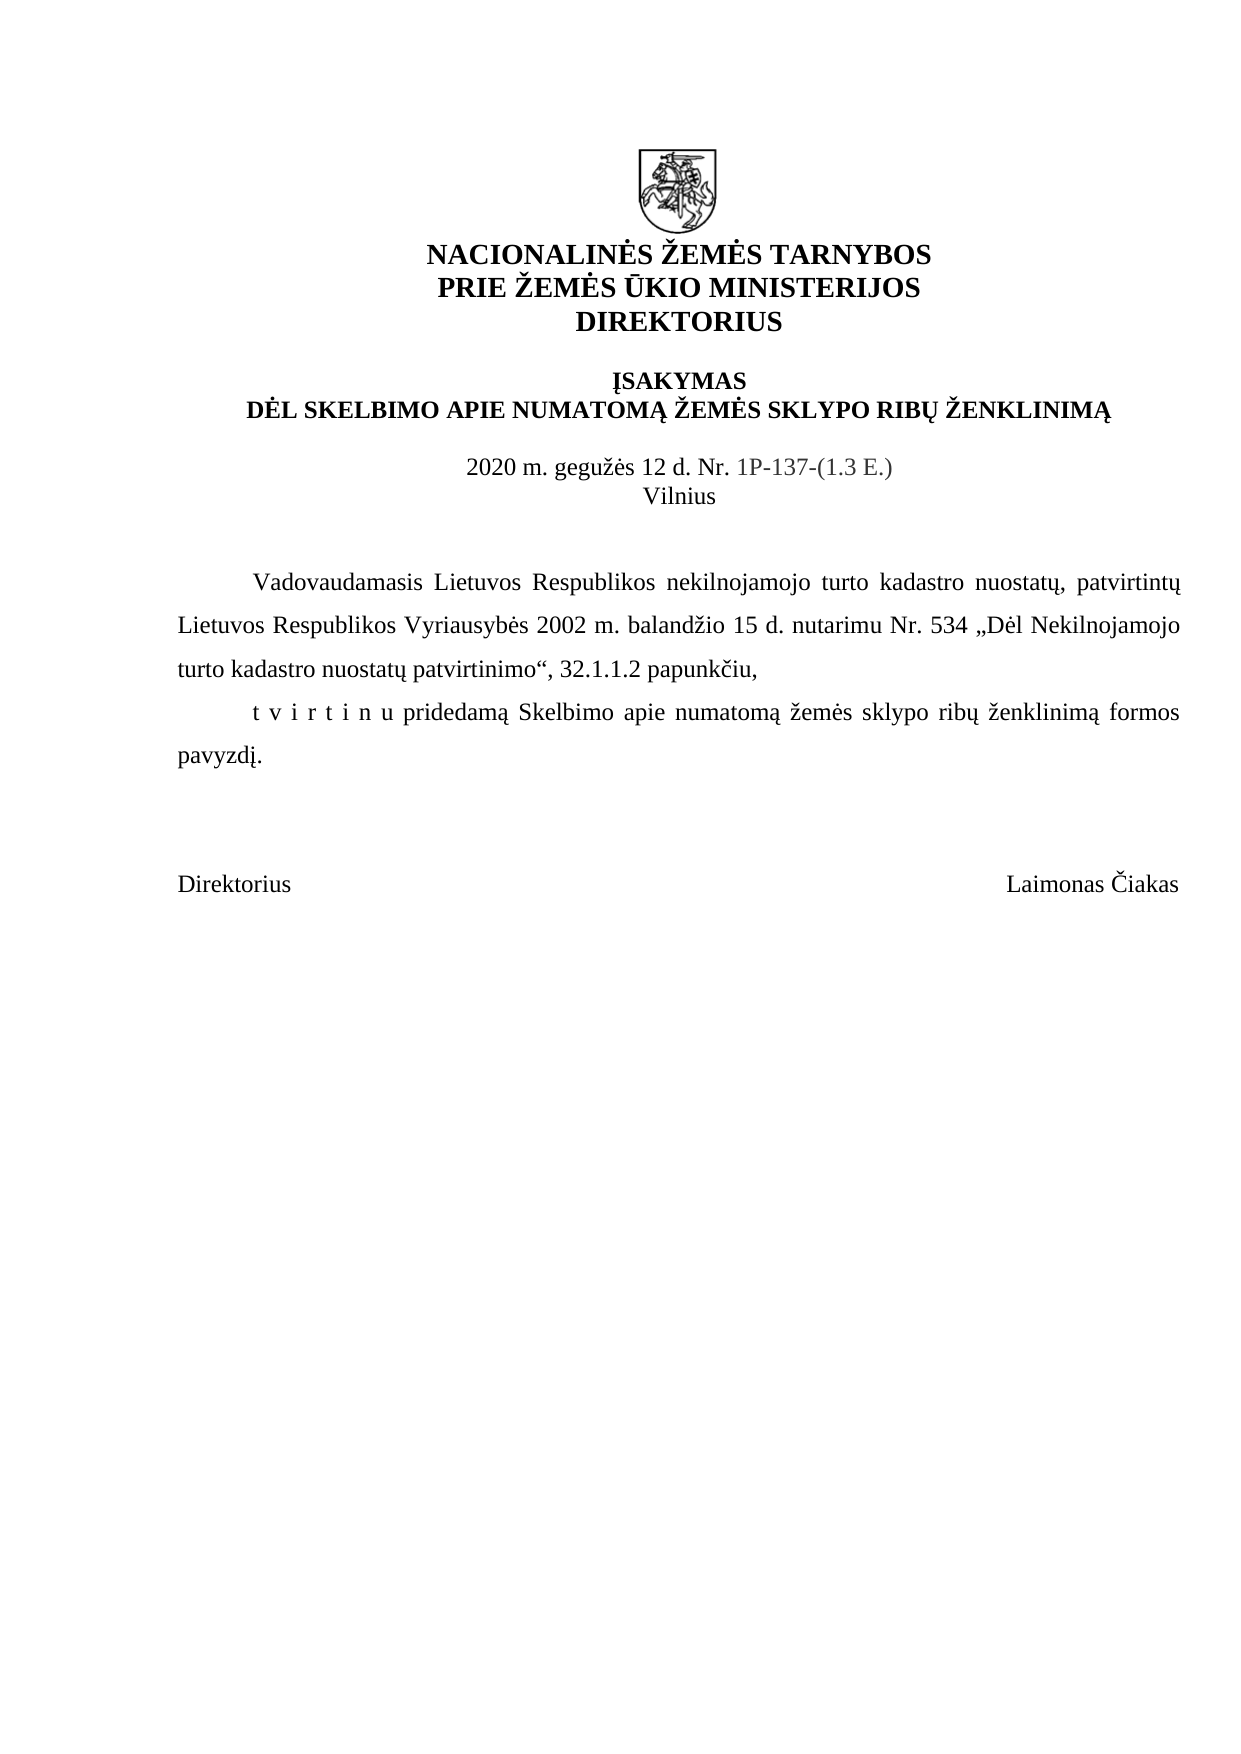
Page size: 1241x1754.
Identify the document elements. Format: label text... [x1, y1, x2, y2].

text PRIE ŽEMĖS ŪKIO MINISTERIJOS [177, 270, 1181, 304]
text Vadovaudamasis Lietuvos Respublikos nekilnojamojo turto kadastro nuostatų, patvirtintų Lietuvos Respublikos Vyriausybės 2002 m. balandžio 15 d. nutarimu Nr. 534 „Dėl Nekilnojamojo turto kadastro nuostatų patvirtinimo“, 32.1.1.2 papunkčiu, [177, 567, 1181, 682]
text 2020 m. gegužės 12 d. Nr. 1P-137-(1.3 E.) [177, 452, 1181, 481]
text Direktorius Laimonas Čiakas [177, 869, 1181, 898]
text t v i r t i n u pridedamą Skelbimo apie numatomą žemės sklypo ribų ženklinimą formos pavyzdį. [177, 697, 1181, 769]
text Vilnius [177, 481, 1181, 510]
text DIREKTORIUS [177, 304, 1181, 337]
text Dėl skelbimo apie numatomą žemės sklypo ribų ženklinimą [177, 395, 1181, 424]
text NACIONALINĖS ŽEMĖS TARNYBOS [177, 237, 1181, 270]
text Įsakymas [177, 366, 1181, 395]
